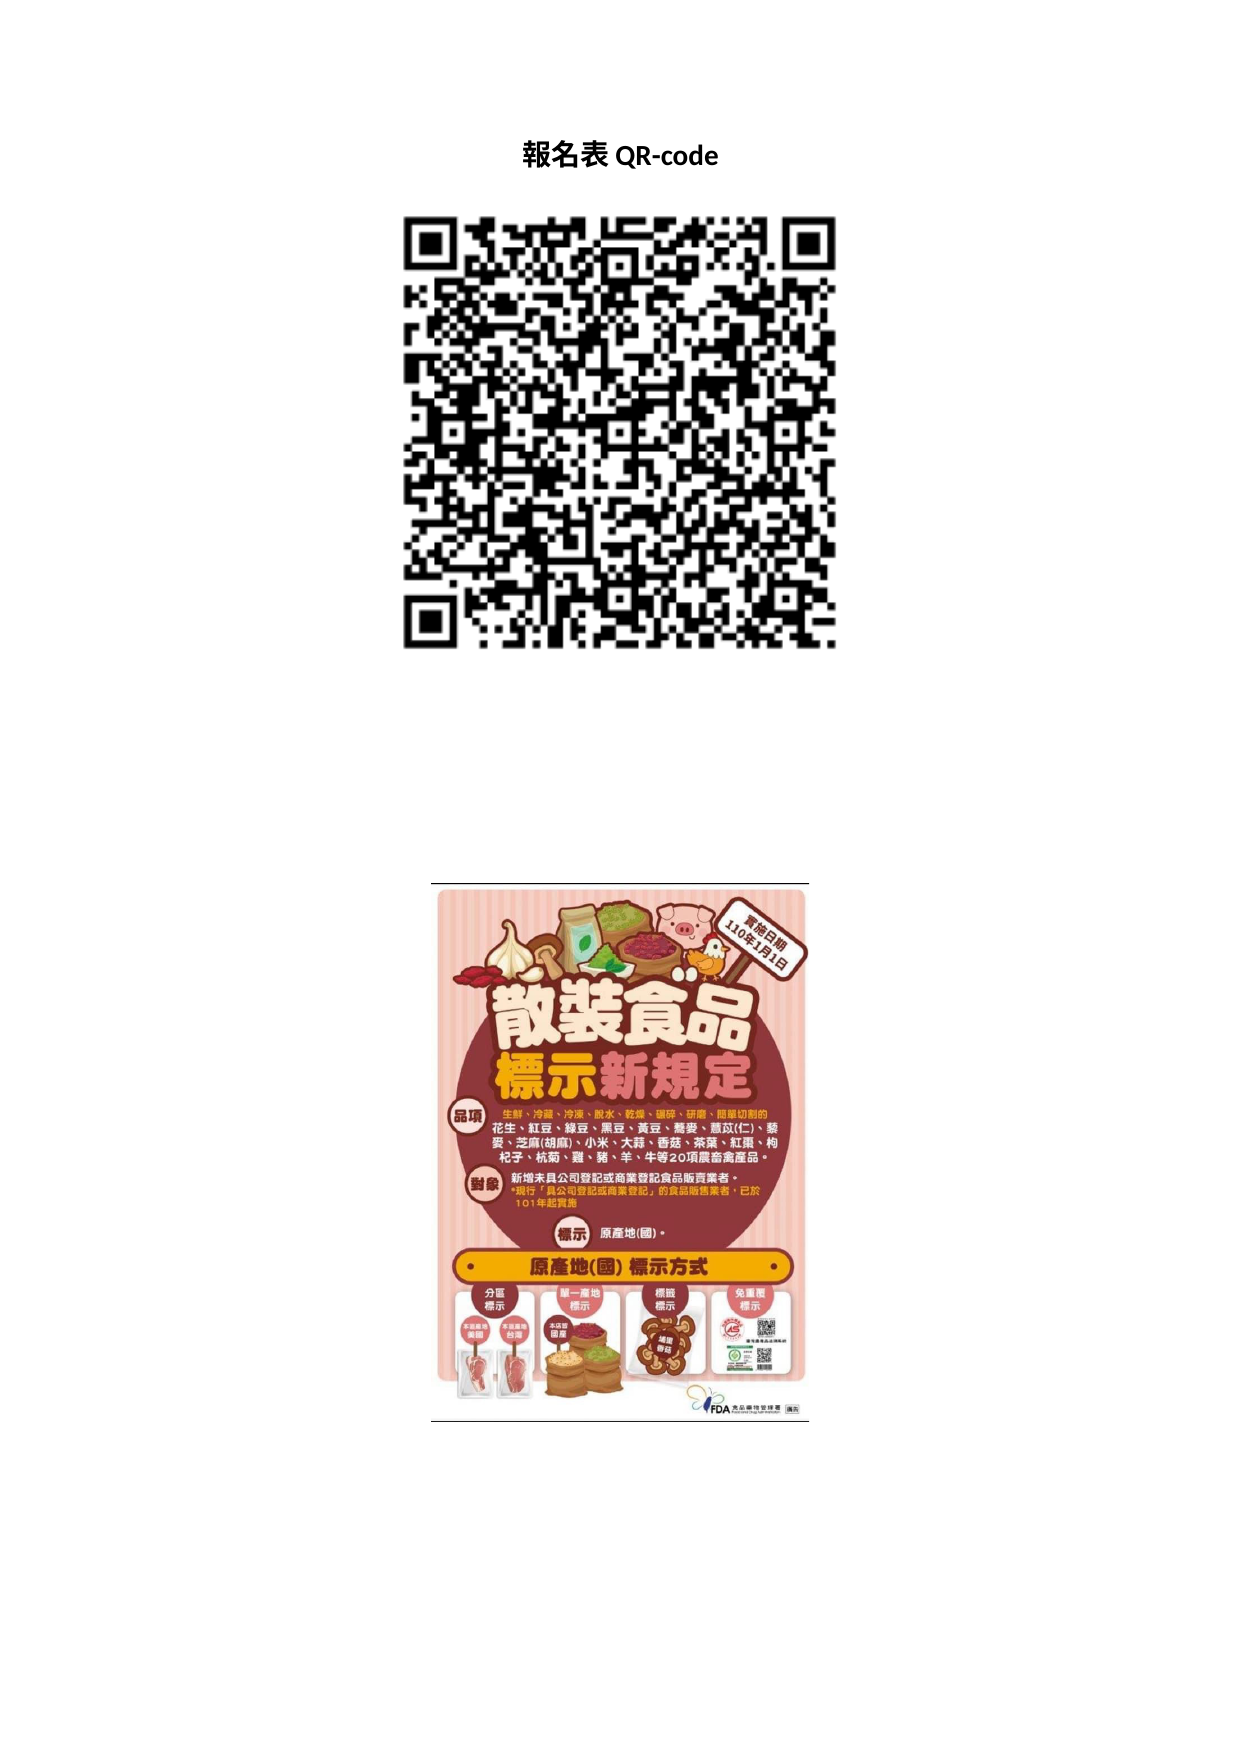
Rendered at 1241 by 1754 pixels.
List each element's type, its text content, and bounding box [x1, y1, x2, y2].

text 報名表QR-code [187, 111, 1053, 173]
